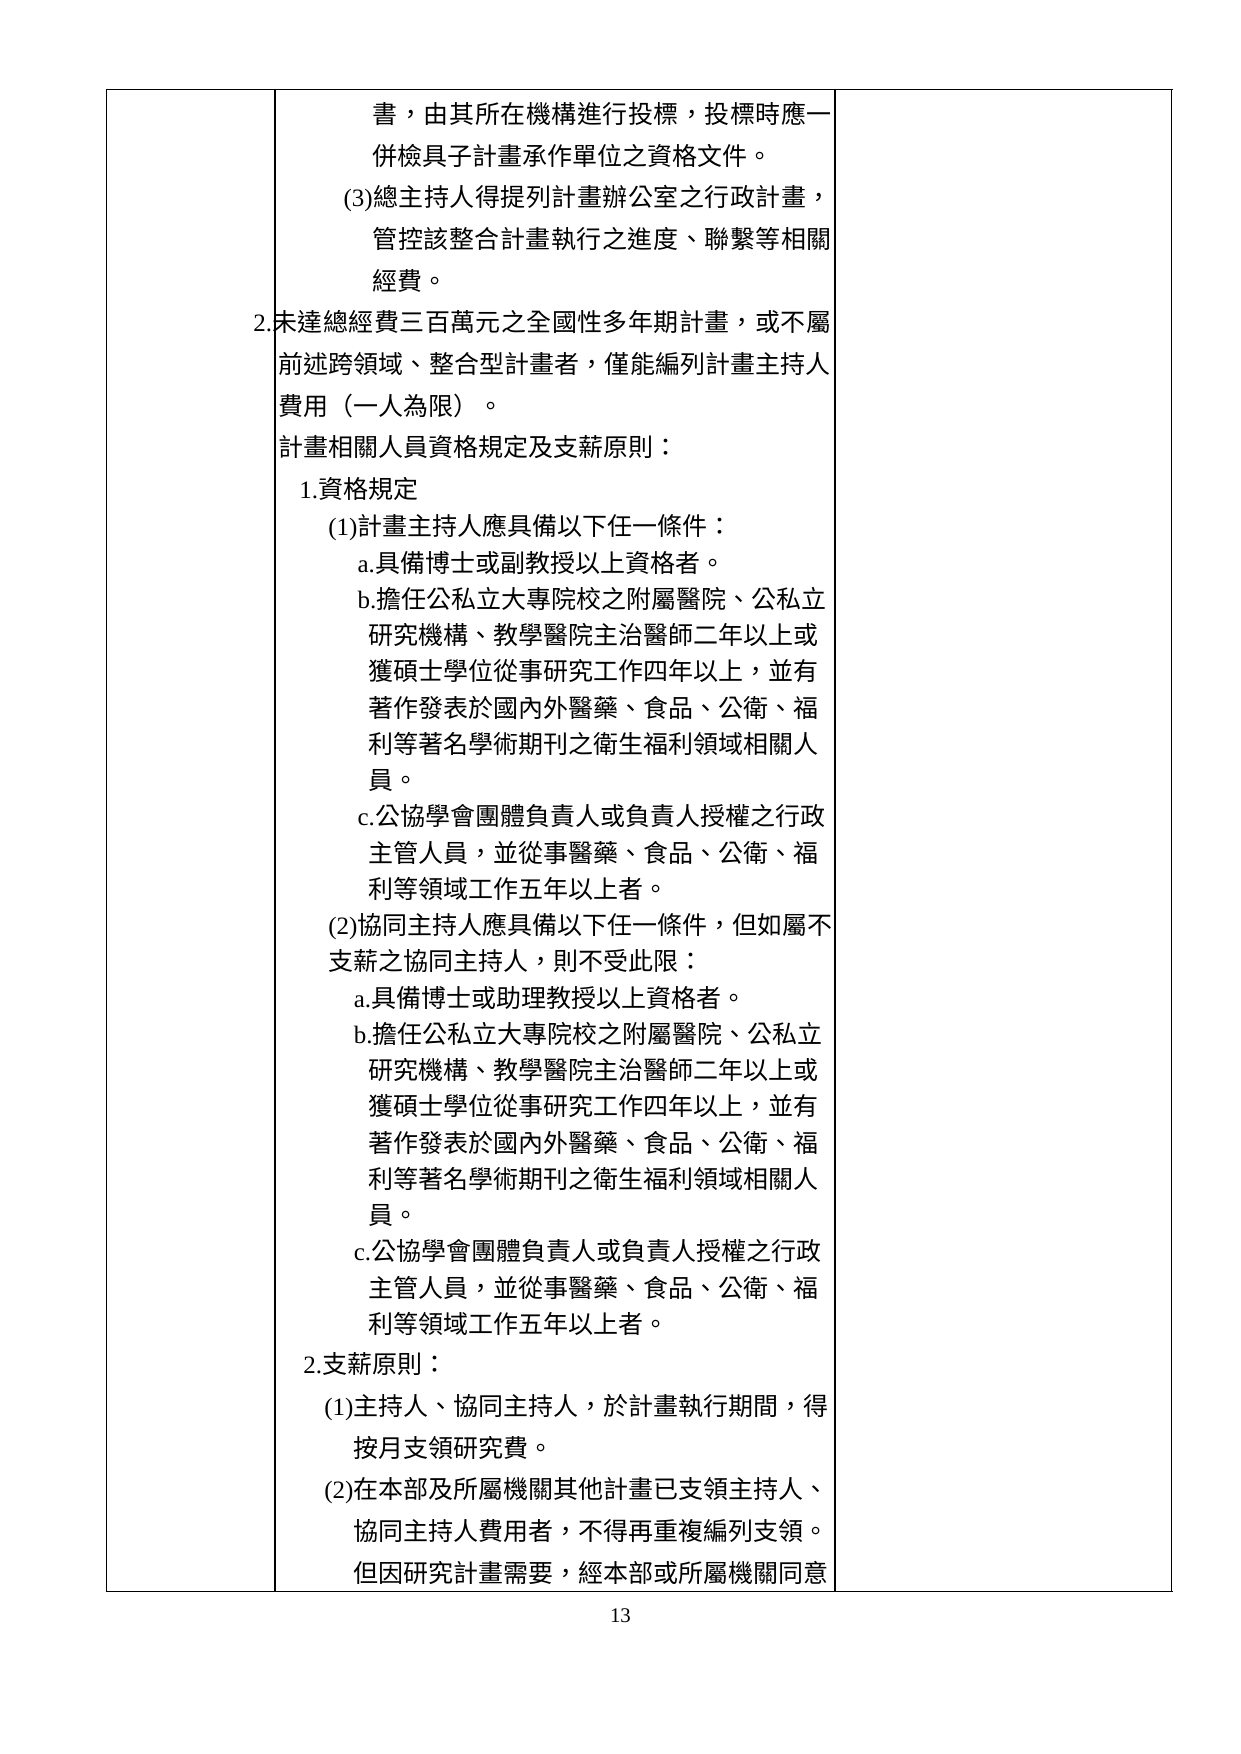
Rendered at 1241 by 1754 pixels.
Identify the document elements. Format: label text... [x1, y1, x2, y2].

table_cell 1.符合總經費三百萬元以上之全國性多年期計畫，或屬跨領域、整合型之計畫，應於徵求計畫需求說明書，敘明符合編列協同主持人費用之研究重點項目，方得編列上揭費用，惟計畫主持人、協同主持人總支薪人數以三人為限，跨領域、整合型計畫之定義如下： 1.跨領域計畫－指計畫內容涵蓋二種以上不同領域，如遠距照護計畫由醫療、資通訊二種以上領域之團隊共同合作完成，即屬之。 2.整合型計畫－指計畫必須依公告整合三項以上之相關研究項目，並有詳細工作分配與主題，且總主持人連同共同主持人合計至少三人，其工作說明如下： (1)總主持人負責所有分項計畫之行政統籌、協調等事宜，故除為整合型計畫之領導者及協調者外，且必須擔任其子計畫負責人，該子計畫若經審查未通過，則該整合型計畫將不予通過。 (2)總主持人需彙整所有主題內容成一本計畫書，由其所在機構進行投標，投標時應一併檢具子計畫承作單位之資格文件。 (3)總主持人得提列計畫辦公室之行政計畫，管控該整合計畫執行之進度、聯繫等相關經費。 2.未達總經費三百萬元之全國性多年期計畫，或不屬前述跨領域、整合型計畫者，僅能編列計畫主持人費用（一人為限）。 計畫相關人員資格規定及支薪原則： 1.資格規定 (1)計畫主持人應具備以下任一條件： a.具備博士或副教授以上資格者。 b.擔任公私立大專院校之附屬醫院、公私立研究機構、教學醫院主治醫師二年以上或獲碩士學位從事研究工作四年以上，並有著作發表於國內外醫藥、食品、公衛、福利等著名學術期刊之衛生福利領域相關人員。 c.公協學會團體負責人或負責人授權之行政主管人員，並從事醫藥、食品、公衛、福利等領域工作五年以上者。 (2)協同主持人應具備以下任一條件，但如屬不支薪之協同主持人，則不受此限： a.具備博士或助理教授以上資格者。 b.擔任公私立大專院校之附屬醫院、公私立研究機構、教學醫院主治醫師二年以上或獲碩士學位從事研究工作四年以上，並有著作發表於國內外醫藥、食品、公衛、福利等著名學術期刊之衛生福利領域相關人員。 c.公協學會團體負責人或負責人授權之行政主管人員，並從事醫藥、食品、公衛、福利等領域工作五年以上者。 2.支薪原則： (1)主持人、協同主持人，於計畫執行期間，得按月支領研究費。 (2)在本部及所屬機關其他計畫已支領主持人、協同主持人費用者，不得再重複編列支領。但因研究計畫需要，經本部或所屬機關同意後得酌予增列。 (3)實際支領時應附支領人員學經歷級別，計畫書預算表內所列預算金額不得作為支領標準。 研研究人力分下列二類，已獲聘下列任一類者，不得再擔任同一計畫之其他類人員： 1.專任人員：指計畫執行機關（構）約用之專職從事研究計畫人員。 2.兼任人員：指計畫執行機關（構）約用之部分時間參與研究計畫人員。 在在本計畫支領專任薪資者不得在其他任何計畫下重複支領。 執行本計畫所需聘僱研究人力之勞、健保費。 執行本計畫所需聘僱研究人力之公提離職儲金（計畫執行機關（構）不適用勞動基準法者）或公提退休金（計畫執行機關（構）適用勞動基準法者）。 [276, 90, 834, 1591]
table_cell 人事費 計畫主持人 協同主持人 研究人力費 保險 公提離職儲金或公提退休金 [107, 90, 274, 1591]
table_cell [836, 90, 1171, 1591]
